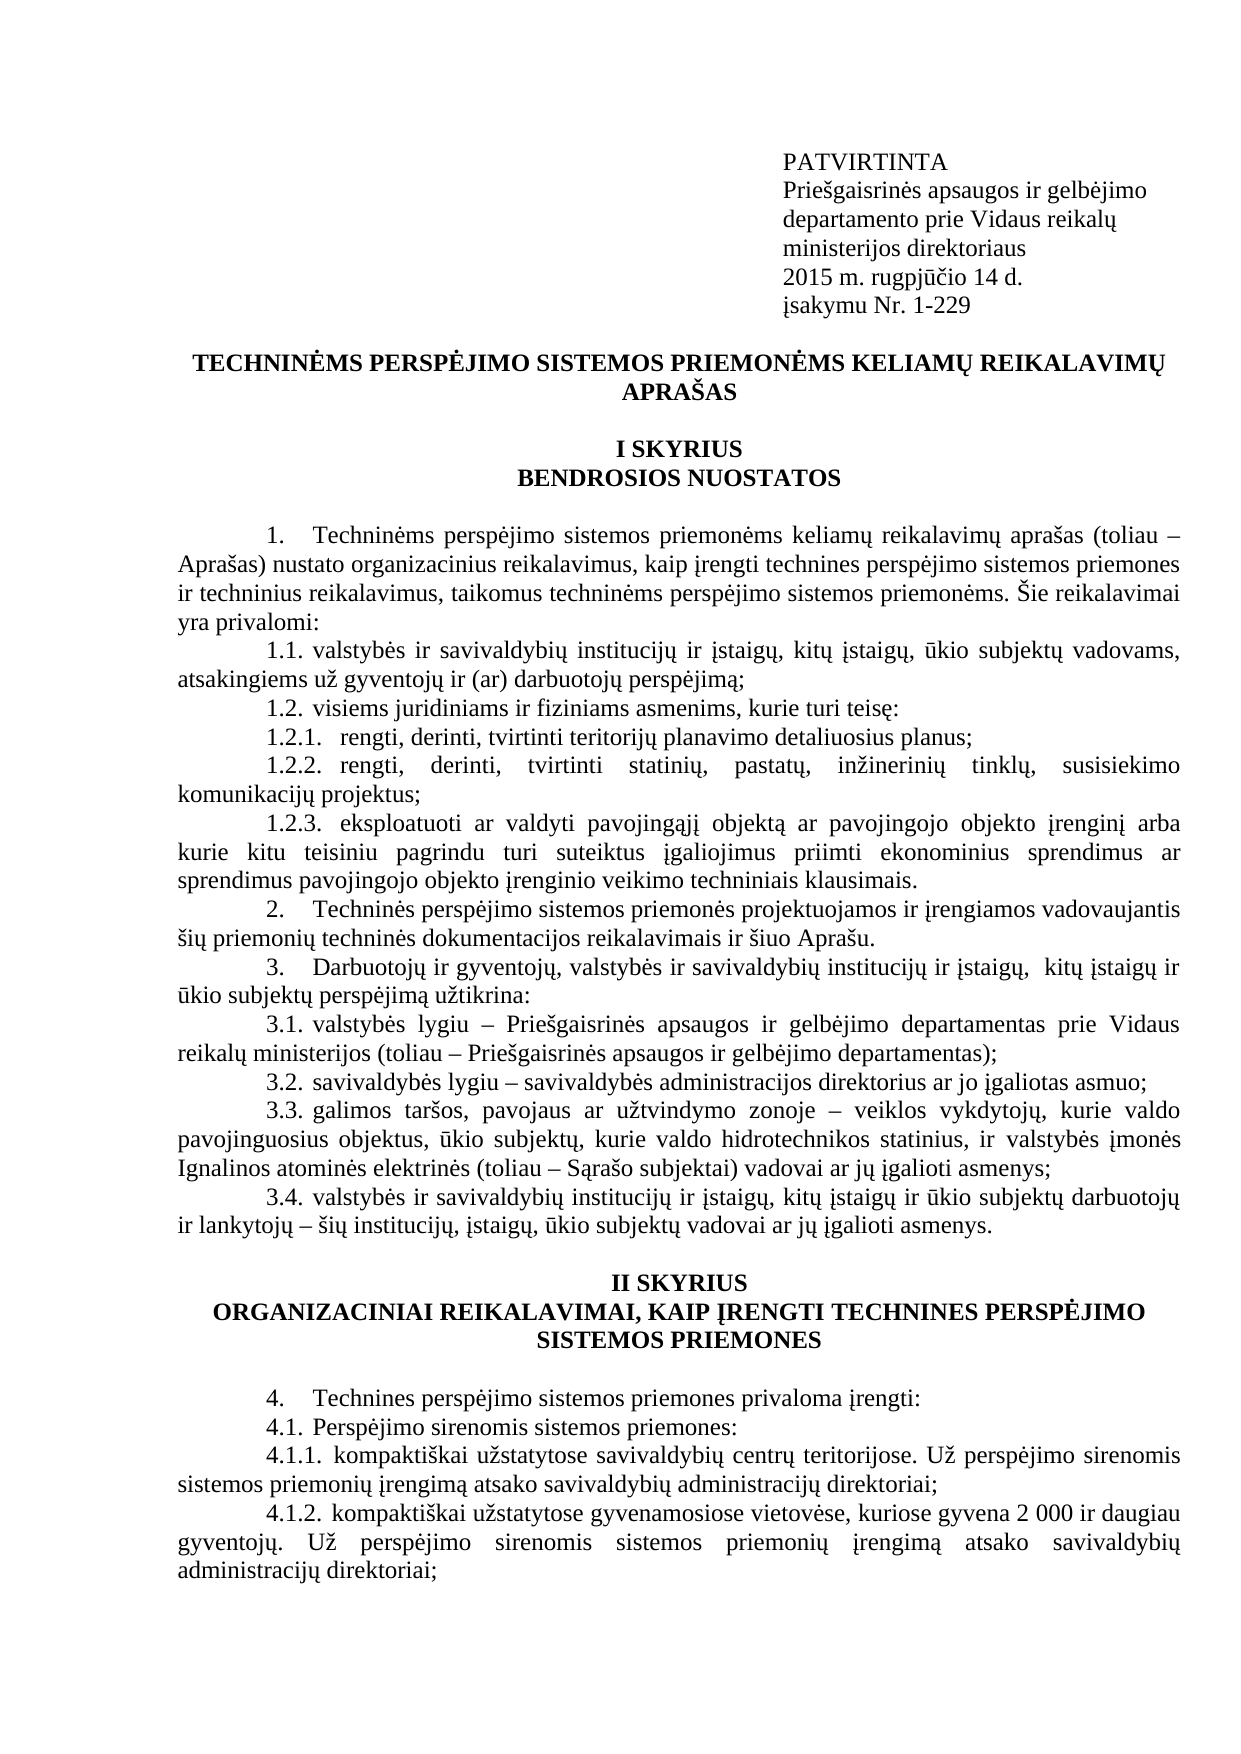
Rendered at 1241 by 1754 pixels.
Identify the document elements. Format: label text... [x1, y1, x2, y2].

text 3.2. savivaldybės lygiu – savivaldybės administracijos direktorius ar jo įgaliotas asmuo; [177, 1067, 1181, 1096]
text TECHNINĖMS PERSPĖJIMO SISTEMOS PRIEMONĖMS KELIAMŲ REIKALAVIMŲ APRAŠAS [177, 348, 1181, 406]
text Priešgaisrinės apsaugos ir gelbėjimo [783, 176, 1181, 204]
text I SKYRIUS [177, 434, 1181, 463]
text 1.1. valstybės ir savivaldybių institucijų ir įstaigų, kitų įstaigų, ūkio subjektų vadovams, atsakingiems už gyventojų ir (ar) darbuotojų perspėjimą; [177, 636, 1181, 693]
text 2. Techninės perspėjimo sistemos priemonės projektuojamos ir įrengiamos vadovaujantis šių priemonių techninės dokumentacijos reikalavimais ir šiuo Aprašu. [177, 894, 1181, 952]
text 3.1. valstybės lygiu – Priešgaisrinės apsaugos ir gelbėjimo departamentas prie Vidaus reikalų ministerijos (toliau – Priešgaisrinės apsaugos ir gelbėjimo departamentas); [177, 1009, 1181, 1067]
text 3. Darbuotojų ir gyventojų, valstybės ir savivaldybių institucijų ir įstaigų, kitų įstaigų ir ūkio subjektų perspėjimą užtikrina: [177, 952, 1181, 1009]
text 4.1.1. kompaktiškai užstatytose savivaldybių centrų teritorijose. Už perspėjimo sirenomis sistemos priemonių įrengimą atsako savivaldybių administracijų direktoriai; [177, 1441, 1181, 1498]
text BENDROSIOS NUOSTATOS [177, 463, 1181, 492]
text 1.2.2. rengti, derinti, tvirtinti statinių, pastatų, inžinerinių tinklų, susisiekimo komunikacijų projektus; [177, 751, 1181, 808]
text 3.3. galimos taršos, pavojaus ar užtvindymo zonoje – veiklos vykdytojų, kurie valdo pavojinguosius objektus, ūkio subjektų, kurie valdo hidrotechnikos statinius, ir valstybės įmonės Ignalinos atominės elektrinės (toliau – Sąrašo subjektai) vadovai ar jų įgalioti asmenys; [177, 1096, 1181, 1182]
text PATVIRTINTA [783, 147, 1181, 176]
text departamento prie Vidaus reikalų [783, 204, 1181, 233]
text 3.4. valstybės ir savivaldybių institucijų ir įstaigų, kitų įstaigų ir ūkio subjektų darbuotojų ir lankytojų – šių institucijų, įstaigų, ūkio subjektų vadovai ar jų įgalioti asmenys. [177, 1182, 1181, 1239]
text 1.2.1. rengti, derinti, tvirtinti teritorijų planavimo detaliuosius planus; [177, 722, 1181, 751]
text 1.2. visiems juridiniams ir fiziniams asmenims, kurie turi teisę: [177, 693, 1181, 722]
text įsakymu Nr. 1-229 [783, 291, 1181, 319]
text 4. Technines perspėjimo sistemos priemones privaloma įrengti: [177, 1383, 1181, 1412]
text 4.1. Perspėjimo sirenomis sistemos priemones: [177, 1412, 1181, 1441]
text 1.2.3. eksploatuoti ar valdyti pavojingąjį objektą ar pavojingojo objekto įrenginį arba kurie kitu teisiniu pagrindu turi suteiktus įgaliojimus priimti ekonominius sprendimus ar sprendimus pavojingojo objekto įrenginio veikimo techniniais klausimais. [177, 808, 1181, 894]
text 4.1.2. kompaktiškai užstatytose gyvenamosiose vietovėse, kuriose gyvena 2 000 ir daugiau gyventojų. Už perspėjimo sirenomis sistemos priemonių įrengimą atsako savivaldybių administracijų direktoriai; [177, 1498, 1181, 1584]
text ORGANIZACINIAI REIKALAVIMAI, KAIP ĮRENGTI techninES perspėjimo sistemos priemonES [177, 1297, 1181, 1354]
text II SKYRIUS [177, 1268, 1181, 1297]
text 1. Techninėms perspėjimo sistemos priemonėms keliamų reikalavimų aprašas (toliau –Aprašas) nustato organizacinius reikalavimus, kaip įrengti technines perspėjimo sistemos priemones ir techninius reikalavimus, taikomus techninėms perspėjimo sistemos priemonėms. Šie reikalavimai yra privalomi: [177, 521, 1181, 636]
text 2015 m. rugpjūčio 14 d. [783, 262, 1181, 291]
text ministerijos direktoriaus [783, 233, 1181, 262]
